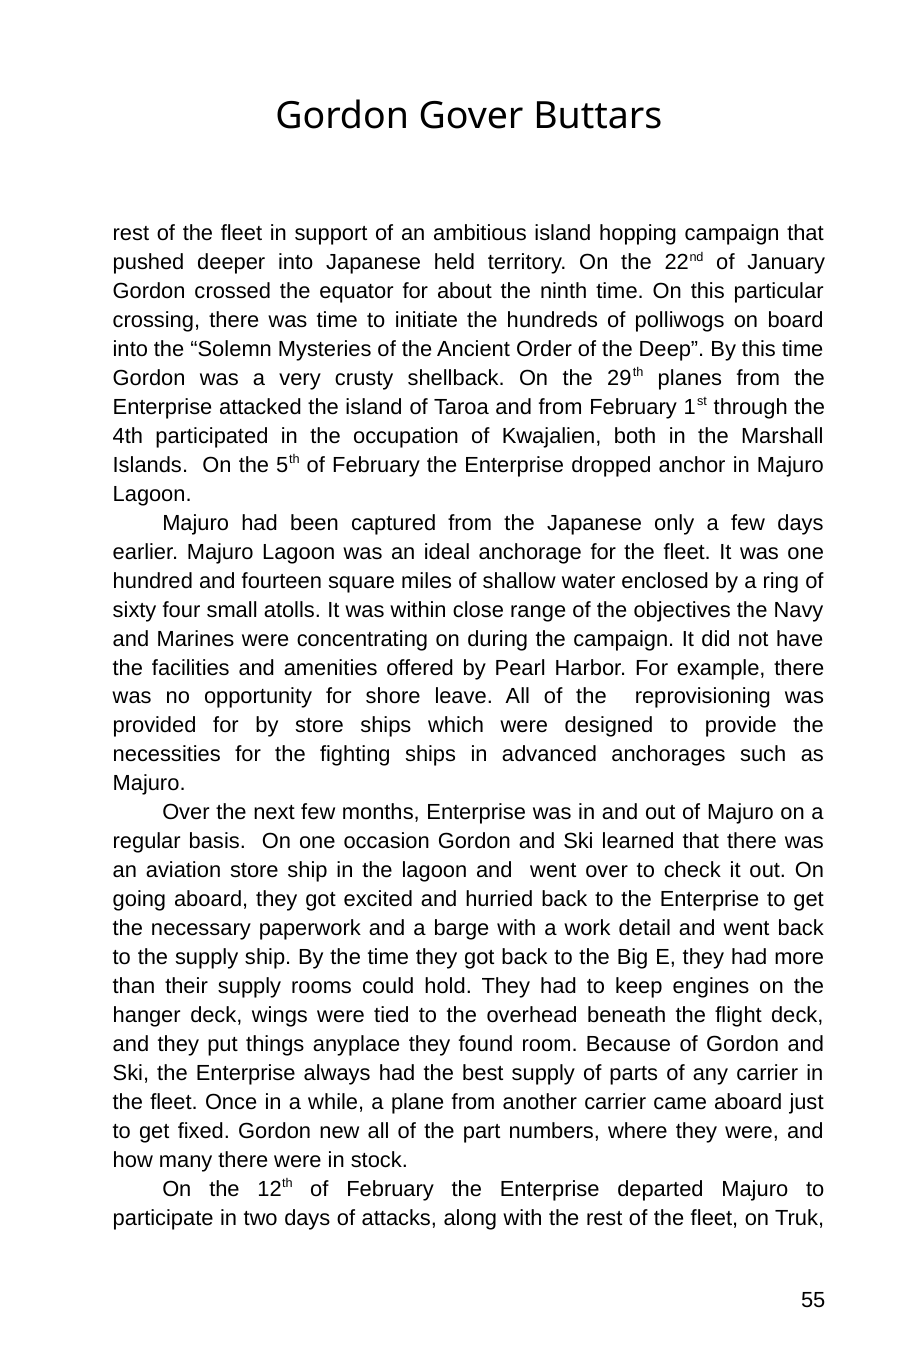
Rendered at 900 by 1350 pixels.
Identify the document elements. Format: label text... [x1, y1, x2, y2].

text On the 12th of February the Enterprise departed Majuro to participate in two days of attacks, along with the rest of the fleet, on Truk, [112, 1176, 825, 1230]
text Majuro had been captured from the Japanese only a few days earlier. Majuro Lagoon was an ideal anchorage for the fleet. It was one hundred and fourteen square miles of shallow water enclosed by a ring of sixty four small atolls. It was within close range of the objectives the Navy and Marines were concentrating on during the campaign. It did not have the facilities and amenities offered by Pearl Harbor. For example, there was no opportunity for shore leave. All of the reprovisioning was provided for by store ships which were designed to provide the necessities for the fighting ships in advanced anchorages such as Majuro. [112, 510, 825, 796]
text rest of the fleet in support of an ambitious island hopping campaign that pushed deeper into Japanese held territory. On the 22nd of January Gordon crossed the equator for about the ninth time. On this particular crossing, there was time to initiate the hundreds of polliwogs on board into the “Solemn Mysteries of the Ancient Order of the Deep”. By this time Gordon was a very crusty shellback. On the 29th planes from the Enterprise attacked the island of Taroa and from February 1st through the 4th participated in the occupation of Kwajalien, both in the Marshall Islands. On the 5th of February the Enterprise dropped anchor in Majuro Lagoon. [112, 220, 825, 506]
text Over the next few months, Enterprise was in and out of Majuro on a regular basis. On one occasion Gordon and Ski learned that there was an aviation store ship in the lagoon and went over to check it out. On going aboard, they got excited and hurried back to the Enterprise to get the necessary paperwork and a barge with a work detail and went back to the supply ship. By the time they got back to the Big E, they had more than their supply rooms could hold. They had to keep engines on the hanger deck, wings were tied to the overhead beneath the flight deck, and they put things anyplace they found room. Because of Gordon and Ski, the Enterprise always had the best supply of parts of any carrier in the fleet. Once in a while, a plane from another carrier came aboard just to get fixed. Gordon new all of the part numbers, where they were, and how many there were in stock. [112, 799, 825, 1172]
